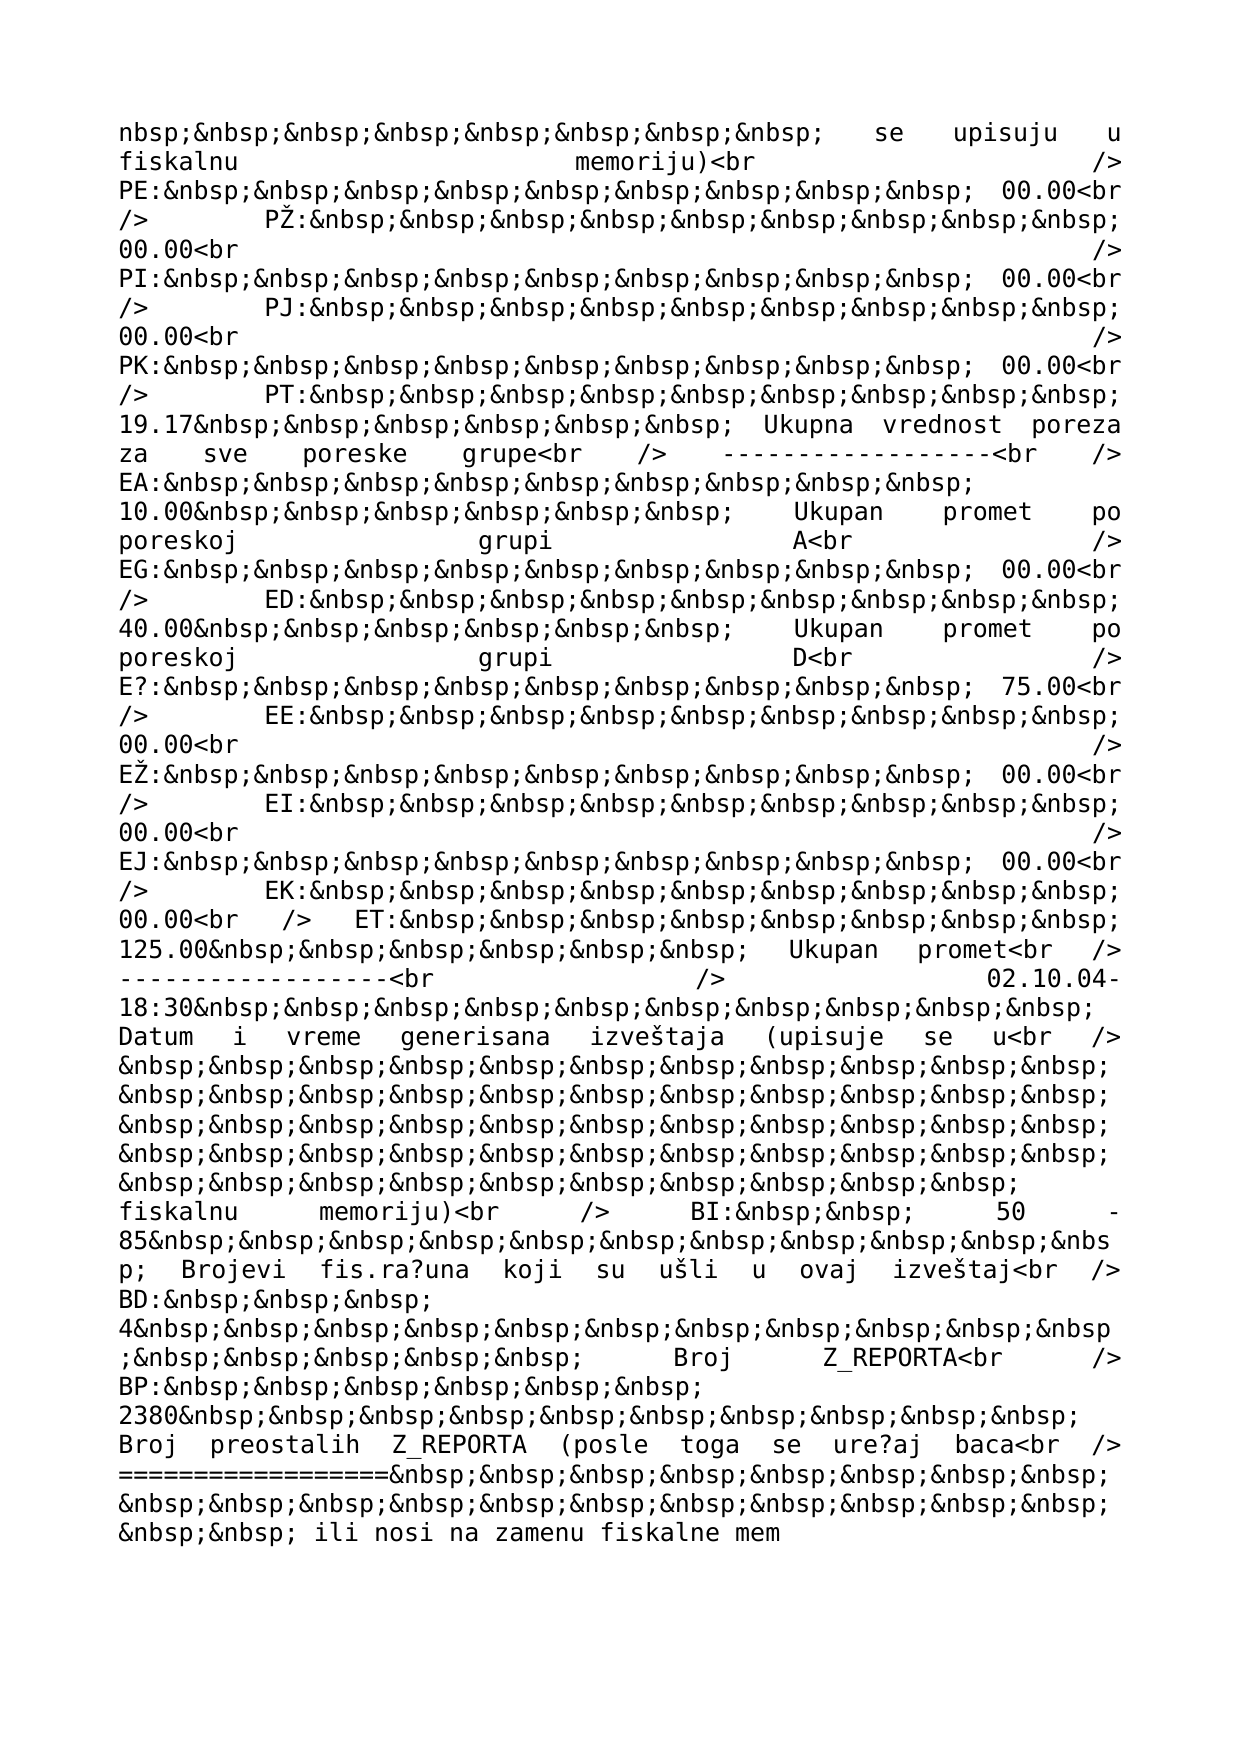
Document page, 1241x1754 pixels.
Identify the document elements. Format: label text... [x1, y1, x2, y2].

text nbsp;&nbsp;&nbsp;&nbsp;&nbsp;&nbsp;&nbsp;&nbsp; se upisuju u fiskalnu memoriju)<br /> PE:&nbsp;&nbsp;&nbsp;&nbsp;&nbsp;&nbsp;&nbsp;&nbsp;&nbsp; 00.00<br /> PŽ:&nbsp;&nbsp;&nbsp;&nbsp;&nbsp;&nbsp;&nbsp;&nbsp;&nbsp; 00.00<br /> PI:&nbsp;&nbsp;&nbsp;&nbsp;&nbsp;&nbsp;&nbsp;&nbsp;&nbsp; 00.00<br /> PJ:&nbsp;&nbsp;&nbsp;&nbsp;&nbsp;&nbsp;&nbsp;&nbsp;&nbsp; 00.00<br /> PK:&nbsp;&nbsp;&nbsp;&nbsp;&nbsp;&nbsp;&nbsp;&nbsp;&nbsp; 00.00<br /> PT:&nbsp;&nbsp;&nbsp;&nbsp;&nbsp;&nbsp;&nbsp;&nbsp;&nbsp; 19.17&nbsp;&nbsp;&nbsp;&nbsp;&nbsp;&nbsp; Ukupna vrednost poreza za sve poreske grupe<br /> ------------------<br /> EA:&nbsp;&nbsp;&nbsp;&nbsp;&nbsp;&nbsp;&nbsp;&nbsp;&nbsp; 10.00&nbsp;&nbsp;&nbsp;&nbsp;&nbsp;&nbsp; Ukupan promet po poreskoj grupi A<br /> EG:&nbsp;&nbsp;&nbsp;&nbsp;&nbsp;&nbsp;&nbsp;&nbsp;&nbsp; 00.00<br /> ED:&nbsp;&nbsp;&nbsp;&nbsp;&nbsp;&nbsp;&nbsp;&nbsp;&nbsp; 40.00&nbsp;&nbsp;&nbsp;&nbsp;&nbsp;&nbsp; Ukupan promet po poreskoj grupi D<br /> E?:&nbsp;&nbsp;&nbsp;&nbsp;&nbsp;&nbsp;&nbsp;&nbsp;&nbsp; 75.00<br /> EE:&nbsp;&nbsp;&nbsp;&nbsp;&nbsp;&nbsp;&nbsp;&nbsp;&nbsp; 00.00<br /> EŽ:&nbsp;&nbsp;&nbsp;&nbsp;&nbsp;&nbsp;&nbsp;&nbsp;&nbsp; 00.00<br /> EI:&nbsp;&nbsp;&nbsp;&nbsp;&nbsp;&nbsp;&nbsp;&nbsp;&nbsp; 00.00<br /> EJ:&nbsp;&nbsp;&nbsp;&nbsp;&nbsp;&nbsp;&nbsp;&nbsp;&nbsp; 00.00<br /> EK:&nbsp;&nbsp;&nbsp;&nbsp;&nbsp;&nbsp;&nbsp;&nbsp;&nbsp; 00.00<br /> ET:&nbsp;&nbsp;&nbsp;&nbsp;&nbsp;&nbsp;&nbsp;&nbsp; 125.00&nbsp;&nbsp;&nbsp;&nbsp;&nbsp;&nbsp; Ukupan promet<br /> ------------------<br /> 02.10.04-18:30&nbsp;&nbsp;&nbsp;&nbsp;&nbsp;&nbsp;&nbsp;&nbsp;&nbsp;&nbsp; Datum i vreme generisana izveštaja (upisuje se u<br /> &nbsp;&nbsp;&nbsp;&nbsp;&nbsp;&nbsp;&nbsp;&nbsp;&nbsp;&nbsp;&nbsp;&nbsp;&nbsp;&nbsp;&nbsp;&nbsp;&nbsp;&nbsp;&nbsp;&nbsp;&nbsp;&nbsp;&nbsp;&nbsp;&nbsp;&nbsp;&nbsp;&nbsp;&nbsp;&nbsp;&nbsp;&nbsp;&nbsp;&nbsp;&nbsp;&nbsp;&nbsp;&nbsp;&nbsp;&nbsp;&nbsp;&nbsp;&nbsp;&nbsp;&nbsp;&nbsp;&nbsp;&nbsp;&nbsp;&nbsp;&nbsp;&nbsp;&nbsp;&nbsp; fiskalnu memoriju)<br /> BI:&nbsp;&nbsp; 50 - 85&nbsp;&nbsp;&nbsp;&nbsp;&nbsp;&nbsp;&nbsp;&nbsp;&nbsp;&nbsp;&nbsp; Brojevi fis.ra?una koji su ušli u ovaj izveštaj<br /> BD:&nbsp;&nbsp;&nbsp; 4&nbsp;&nbsp;&nbsp;&nbsp;&nbsp;&nbsp;&nbsp;&nbsp;&nbsp;&nbsp;&nbsp;&nbsp;&nbsp;&nbsp;&nbsp;&nbsp; Broj Z_REPORTA<br /> BP:&nbsp;&nbsp;&nbsp;&nbsp;&nbsp;&nbsp; 2380&nbsp;&nbsp;&nbsp;&nbsp;&nbsp;&nbsp;&nbsp;&nbsp;&nbsp;&nbsp; Broj preostalih Z_REPORTA (posle toga se ure?aj baca<br /> ==================&nbsp;&nbsp;&nbsp;&nbsp;&nbsp;&nbsp;&nbsp;&nbsp;&nbsp;&nbsp;&nbsp;&nbsp;&nbsp;&nbsp;&nbsp;&nbsp;&nbsp;&nbsp;&nbsp;&nbsp;&nbsp; ili nosi na zamenu fiskalne mem [118, 118, 1122, 1547]
